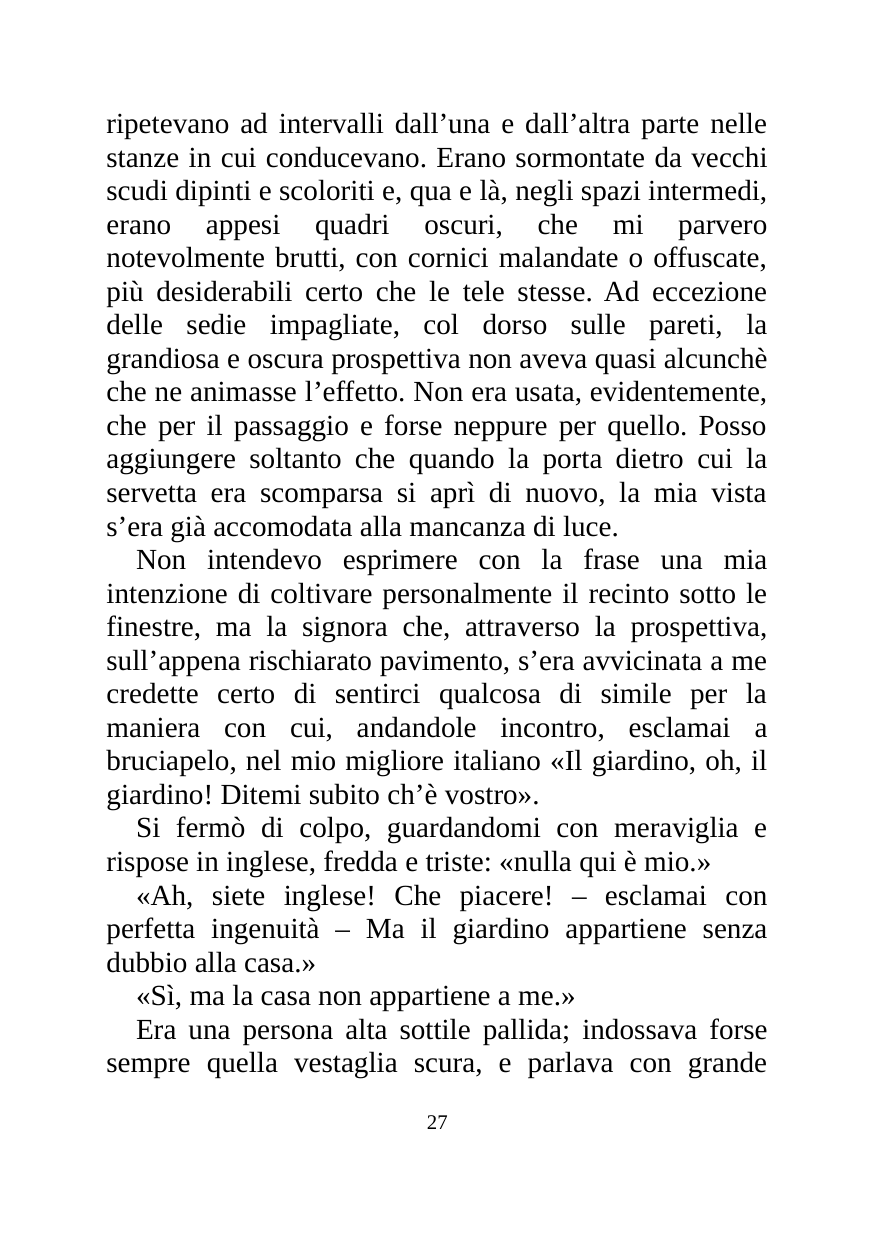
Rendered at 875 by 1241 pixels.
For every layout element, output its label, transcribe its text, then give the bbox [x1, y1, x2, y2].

text Non intendevo esprimere con la frase una mia intenzione di coltivare personalmente il recinto sotto le finestre, ma la signora che, attraverso la prospettiva, sull’appena rischiarato pavimento, s’era avvicinata a me credette certo di sentirci qualcosa di simile per la maniera con cui, andandole incontro, esclamai a bruciapelo, nel mio migliore italiano «Il giardino, oh, il giardino! Ditemi subito ch’è vostro». [106, 542, 768, 811]
text Era una persona alta sottile pallida; indossava forse sempre quella vestaglia scura, e parlava con grande [106, 1012, 768, 1079]
text «Sì, ma la casa non appartiene a me.» [106, 978, 768, 1012]
text Si fermò di colpo, guardandomi con meraviglia e rispose in inglese, fredda e triste: «nulla qui è mio.» [106, 811, 768, 878]
text ripetevano ad intervalli dall’una e dall’altra parte nelle stanze in cui conducevano. Erano sormontate da vecchi scudi dipinti e scoloriti e, qua e là, negli spazi intermedi, erano appesi quadri oscuri, che mi parvero notevolmente brutti, con cornici malandate o offuscate, più desiderabili certo che le tele stesse. Ad eccezione delle sedie impagliate, col dorso sulle pareti, la grandiosa e oscura prospettiva non aveva quasi alcunchè che ne animasse l’effetto. Non era usata, evidentemente, che per il passaggio e forse neppure per quello. Posso aggiungere soltanto che quando la porta dietro cui la servetta era scomparsa si aprì di nuovo, la mia vista s’era già accomodata alla mancanza di luce. [106, 106, 768, 542]
text «Ah, siete inglese! Che piacere! – esclamai con perfetta ingenuità – Ma il giardino appartiene senza dubbio alla casa.» [106, 878, 768, 978]
